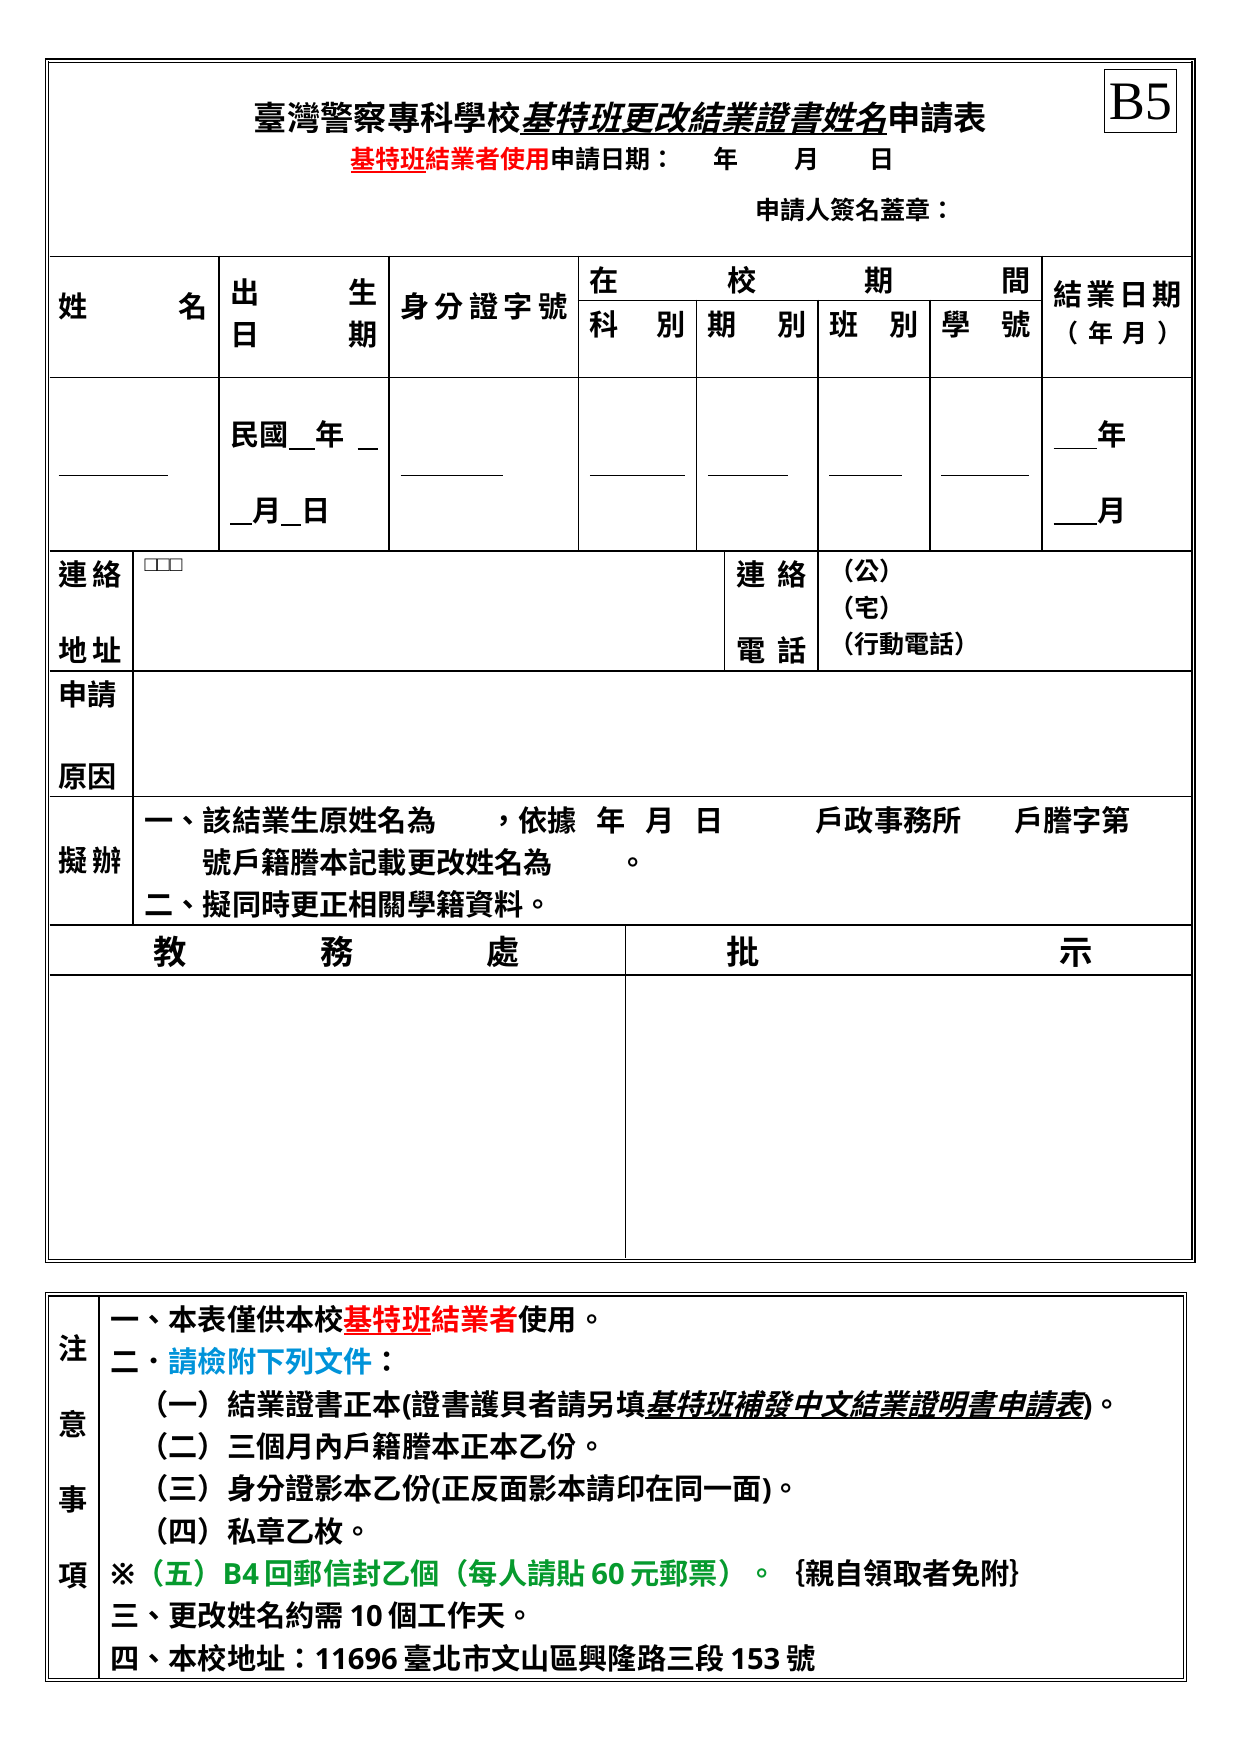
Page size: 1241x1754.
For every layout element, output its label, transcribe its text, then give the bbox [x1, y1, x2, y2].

table_cell 出生 日期 [220, 257, 388, 377]
table_cell [390, 378, 578, 550]
table_cell 科別 [579, 301, 696, 377]
table_cell 在校期間 [579, 257, 1041, 299]
table_cell 學號 [931, 301, 1041, 377]
table_cell [626, 976, 1191, 1258]
table_cell [819, 378, 929, 550]
table_header 一、本表僅供本校基特班結業者使用。 二．請檢附下列文件： （一）結業證書正本(證書護貝者請另填基特班補發中文結業證明書申請表)。 （二）三個月內戶籍謄本正本乙份。 （三）身分證影本乙份(正反面影本請印在同一面)。 （四）私章乙枚。 ※（五）B4回郵信封乙個（每人請貼60元郵票）。｛親自領取者免附｝ 三、更改姓名約需10個工作天。 四、本校地址：11696臺北市文山區興隆路三段153號 [100, 1297, 1183, 1678]
table_cell 年 月 [1043, 378, 1191, 550]
table_cell [697, 378, 817, 550]
table_cell [931, 378, 1041, 550]
table_cell 連絡 地址 [49, 551, 132, 670]
table_cell 期別 [697, 301, 817, 377]
table_cell 連絡 電話 [725, 552, 817, 670]
table_cell 班別 [819, 301, 929, 377]
table_header 注 意 事 項 [49, 1297, 98, 1678]
table_cell 民國 年 月 日 [220, 378, 388, 550]
table_cell 教 務 處 [49, 925, 625, 974]
table_header 臺灣警察專科學校基特班更改結業證書姓名申請表 基特班結業者使用申請日期： 年 月 日 申請人簽名蓋章： [49, 63, 1191, 256]
table_cell 擬辦 [49, 797, 132, 924]
table_cell 身分證字號 [390, 257, 578, 377]
table_cell □□□ [134, 552, 724, 670]
table_cell [49, 378, 218, 550]
table_cell 批 示 [626, 926, 1191, 974]
table_cell [49, 975, 625, 1258]
table_cell [134, 672, 1191, 796]
table_cell （公） （宅） （行動電話） [819, 552, 1191, 670]
table_cell 申請 原因 [49, 671, 132, 796]
table_cell 結業日期 （年月） [1043, 257, 1191, 377]
table_cell 一、該結業生原姓名為 ，依據 年 月 日 戶政事務所 戶謄字第 號戶籍謄本記載更改姓名為 。 二、擬同時更正相關學籍資料。 [134, 797, 1191, 924]
table_cell [579, 378, 696, 550]
table_cell 姓名 [49, 257, 218, 377]
